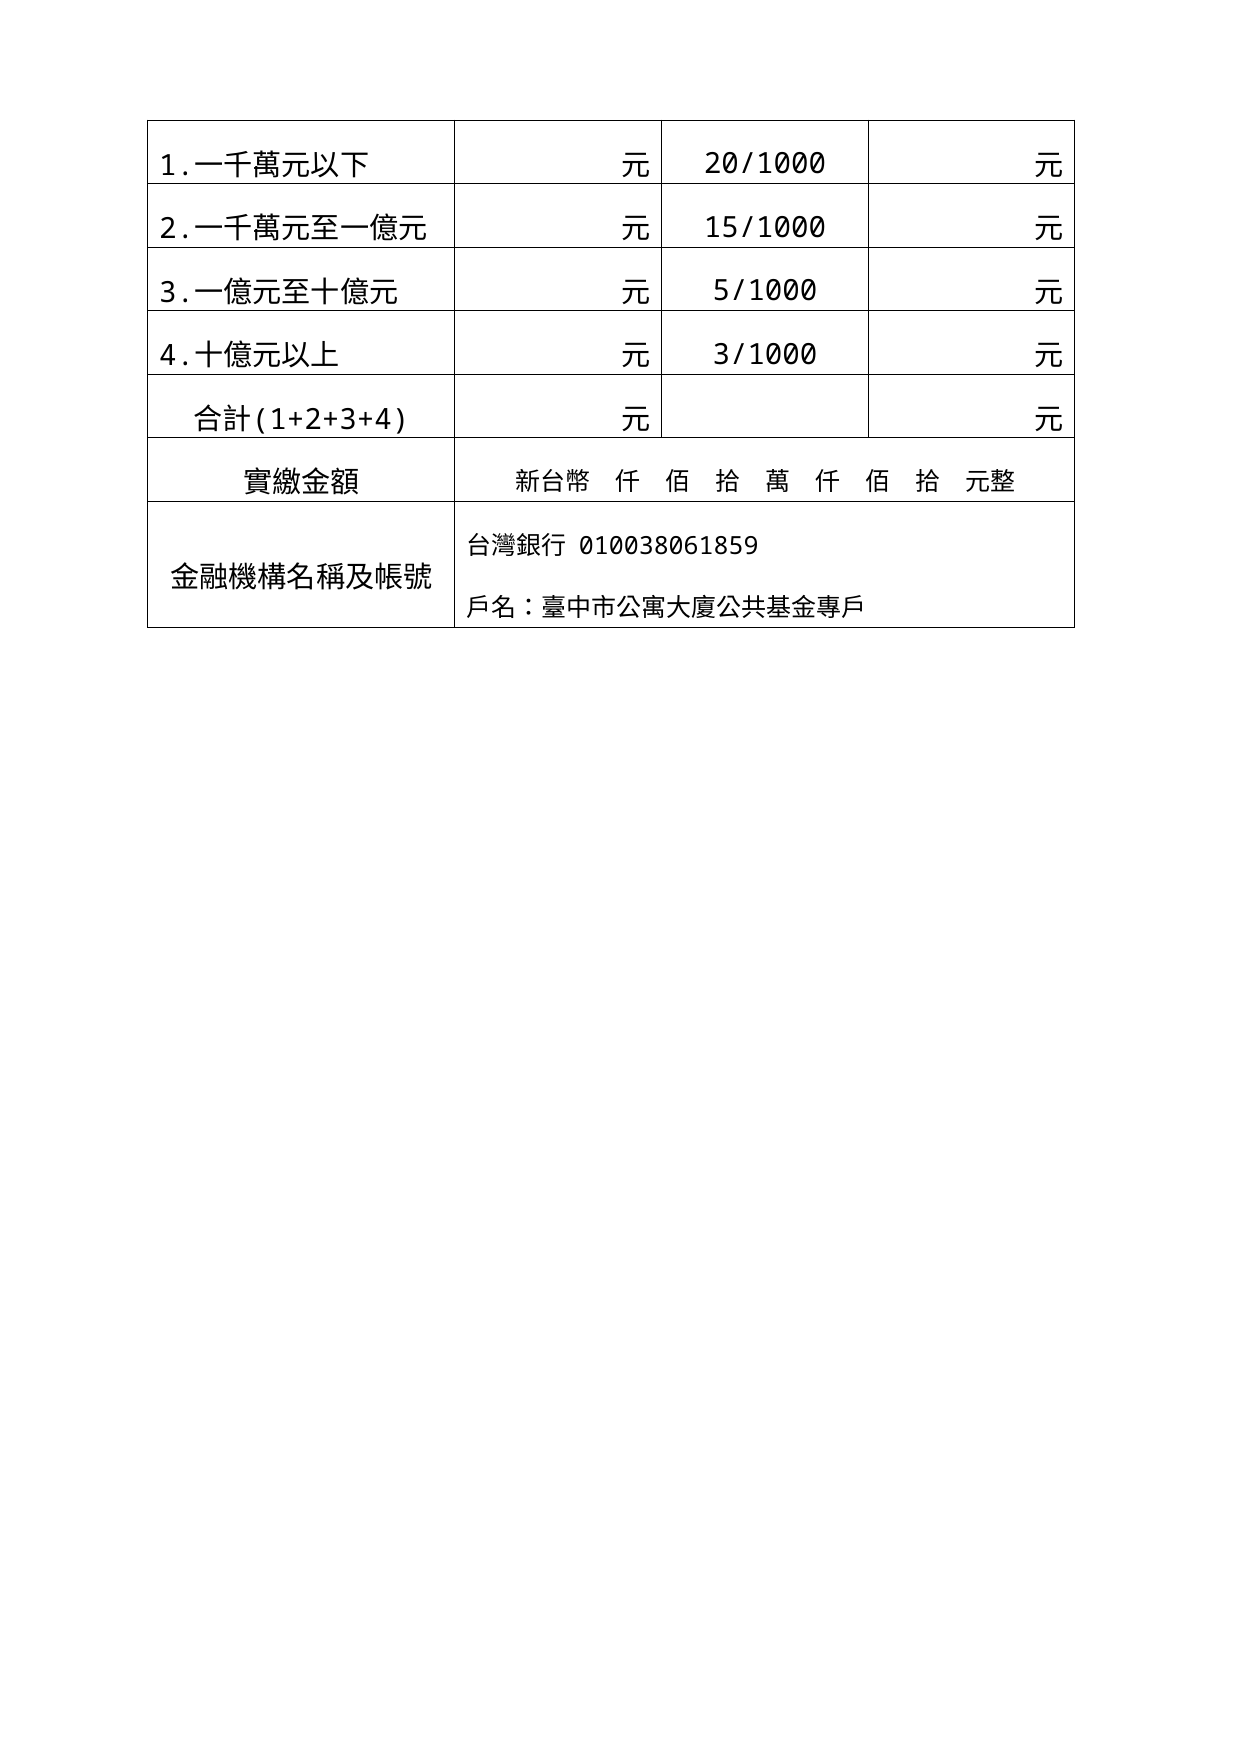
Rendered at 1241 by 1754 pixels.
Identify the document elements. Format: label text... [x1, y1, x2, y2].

table_cell 1.一千萬元以下 [148, 121, 454, 183]
table_cell 元 [869, 248, 1074, 310]
table_cell 元 [455, 248, 661, 310]
table_cell 新台幣 仟 佰 拾 萬 仟 佰 拾 元整 [455, 438, 1074, 501]
table_cell 合計(1+2+3+4) [148, 375, 454, 437]
table_cell [662, 375, 868, 437]
table_cell 元 [455, 184, 661, 247]
table_cell 20/1000 [662, 121, 868, 183]
table_cell 元 [455, 375, 661, 437]
table_cell 實繳金額 [148, 438, 454, 501]
table_cell 元 [869, 121, 1074, 183]
table_cell 5/1000 [662, 248, 868, 310]
table_cell 金融機構名稱及帳號 [148, 502, 454, 627]
table_cell 元 [455, 121, 661, 183]
table_cell 3.一億元至十億元 [148, 248, 454, 310]
table_cell 4.十億元以上 [148, 311, 454, 374]
table_cell 2.一千萬元至一億元 [148, 184, 454, 247]
table_cell 元 [455, 311, 661, 374]
table_cell 元 [869, 184, 1074, 247]
table_cell 15/1000 [662, 184, 868, 247]
table_cell 3/1000 [662, 311, 868, 374]
table_cell 元 [869, 375, 1074, 437]
table_cell 台灣銀行 010038061859 戶名：臺中市公寓大廈公共基金專戶 [455, 502, 1074, 627]
table_cell 元 [869, 311, 1074, 374]
